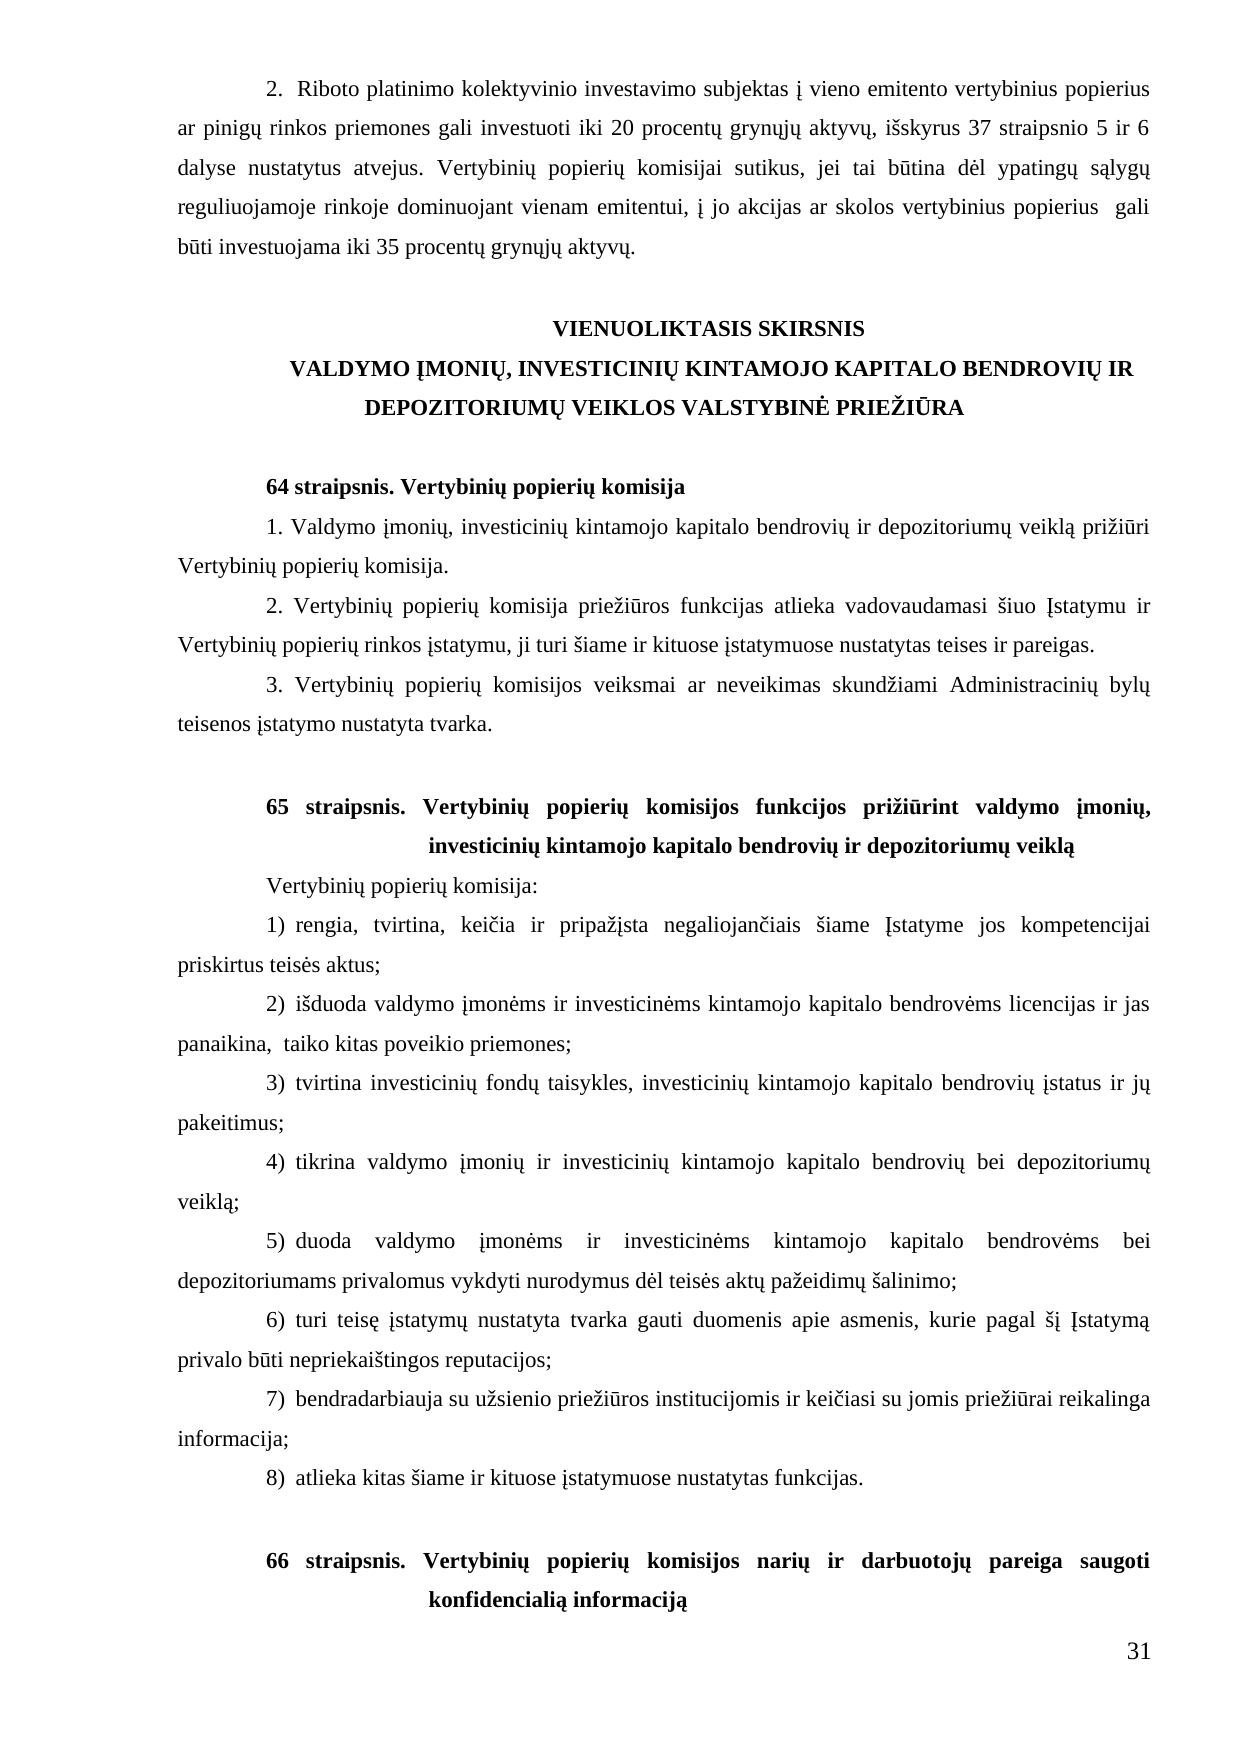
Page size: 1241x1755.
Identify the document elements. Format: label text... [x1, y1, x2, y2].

text 2. Vertybinių popierių komisija priežiūros funkcijas atlieka vadovaudamasi šiuo Įstatymu ir Vertybinių popierių rinkos įstatymu, ji turi šiame ir kituose įstatymuose nustatytas teises ir pareigas. [177, 592, 1152, 658]
text 5) duoda valdymo įmonėms ir investicinėms kintamojo kapitalo bendrovėms bei depozitoriumams privalomus vykdyti nurodymus dėl teisės aktų pažeidimų šalinimo; [177, 1227, 1152, 1293]
text Vertybinių popierių komisija: [177, 872, 1152, 898]
text 8) atlieka kitas šiame ir kituose įstatymuose nustatytas funkcijas. [177, 1464, 1152, 1490]
text 66 straipsnis. Vertybinių popierių komisijos narių ir darbuotojų pareiga saugoti konfidencialią informaciją [266, 1547, 1152, 1612]
text 6) turi teisę įstatymų nustatyta tvarka gauti duomenis apie asmenis, kurie pagal šį Įstatymą privalo būti nepriekaištingos reputacijos; [177, 1306, 1152, 1372]
text VIENUOLIKTASIS SKIRSNIS [177, 316, 1152, 342]
text 65 straipsnis. Vertybinių popierių komisijos funkcijos prižiūrint valdymo įmonių, investicinių kintamojo kapitalo bendrovių ir depozitoriumų veiklą [266, 793, 1152, 859]
text 1) rengia, tvirtina, keičia ir pripažįsta negaliojančiais šiame Įstatyme jos kompetencijai priskirtus teisės aktus; [177, 911, 1152, 977]
text 64 straipsnis. Vertybinių popierių komisija [177, 473, 1152, 500]
text 3. Vertybinių popierių komisijos veiksmai ar neveikimas skundžiami Administracinių bylų teisenos įstatymo nustatyta tvarka. [177, 671, 1152, 737]
text valdymo ĮmoniŲ, investiciniŲ kintamojo kapitalo bendroviŲ IR DEPOZITORIUMŲ veiklos valstybinė PRIEŽIŪRA [177, 355, 1152, 421]
text 3) tvirtina investicinių fondų taisykles, investicinių kintamojo kapitalo bendrovių įstatus ir jų pakeitimus; [177, 1069, 1152, 1135]
text 4) tikrina valdymo įmonių ir investicinių kintamojo kapitalo bendrovių bei depozitoriumų veiklą; [177, 1148, 1152, 1214]
text 2) išduoda valdymo įmonėms ir investicinėms kintamojo kapitalo bendrovėms licencijas ir jas panaikina, taiko kitas poveikio priemones; [177, 990, 1152, 1056]
text 1. Valdymo įmonių, investicinių kintamojo kapitalo bendrovių ir depozitoriumų veiklą prižiūri Vertybinių popierių komisija. [177, 513, 1152, 579]
text 7) bendradarbiauja su užsienio priežiūros institucijomis ir keičiasi su jomis priežiūrai reikalinga informacija; [177, 1385, 1152, 1451]
text 2. Riboto platinimo kolektyvinio investavimo subjektas į vieno emitento vertybinius popierius ar pinigų rinkos priemones gali investuoti iki 20 procentų grynųjų aktyvų, išskyrus 37 straipsnio 5 ir 6 dalyse nustatytus atvejus. Vertybinių popierių komisijai sutikus, jei tai būtina dėl ypatingų sąlygų reguliuojamoje rinkoje dominuojant vienam emitentui, į jo akcijas ar skolos vertybinius popierius gali būti investuojama iki 35 procentų grynųjų aktyvų. [177, 75, 1152, 259]
